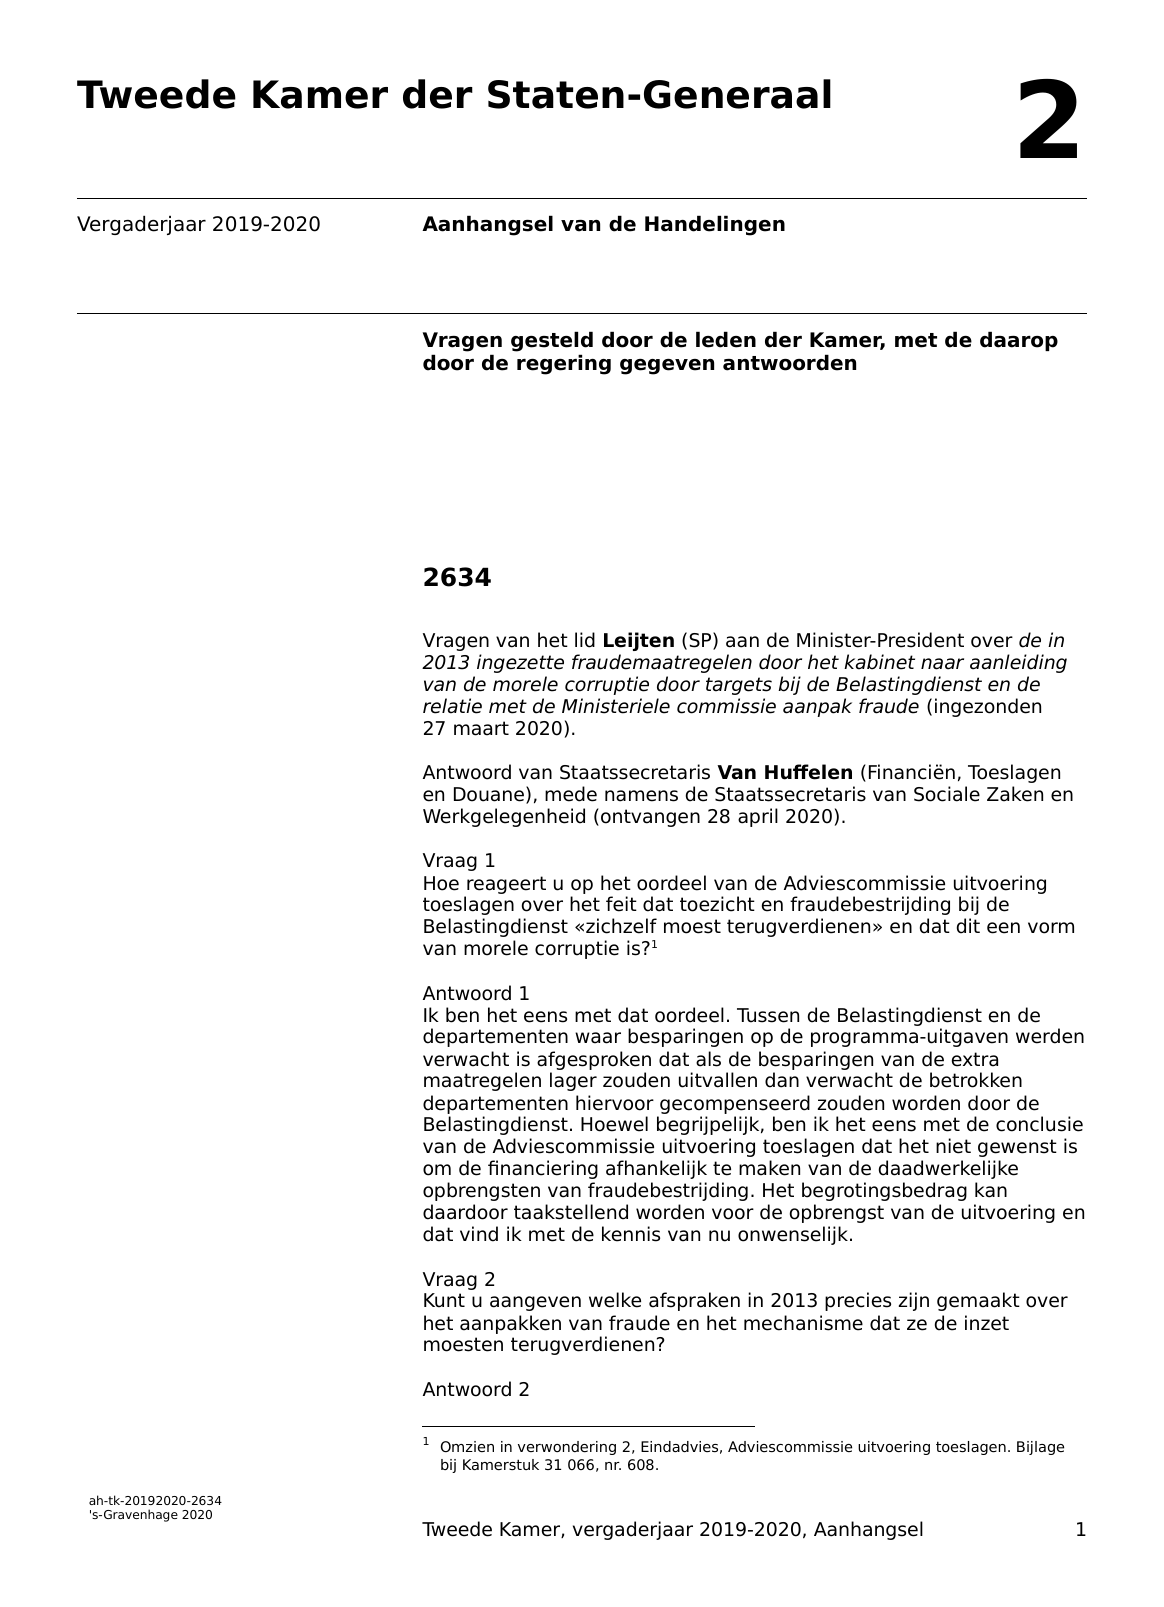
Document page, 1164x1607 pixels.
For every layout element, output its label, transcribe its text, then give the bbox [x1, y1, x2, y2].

table_cell [77, 314, 422, 375]
text Antwoord 1 [422, 982, 1087, 1004]
text Antwoord 2 [422, 1378, 1087, 1401]
text Hoe reageert u op het oordeel van de Adviescommissie uitvoering toeslagen over het feit dat toezicht en fraudebestrijding bij de Belastingdienst «zichzelf moest terugverdienen» en dat dit een vorm van morele corruptie is? [422, 872, 1087, 960]
text ah-tk-20192020-2634 [88, 1494, 323, 1508]
text Ik ben het eens met dat oordeel. Tussen de Belastingdienst en de departementen waar besparingen op de programma-uitgaven werden verwacht is afgesproken dat als de besparingen van de extra maatregelen lager zouden uitvallen dan verwacht de betrokken departementen hiervoor gecompenseerd zouden worden door de Belastingdienst. Hoewel begrijpelijk, ben ik het eens met de conclusie van de Adviescommissie uitvoering toeslagen dat het niet gewenst is om de financiering afhankelijk te maken van de daadwerkelijke opbrengsten van fraudebestrijding. Het begrotingsbedrag kan daardoor taakstellend worden voor de opbrengst van de uitvoering en dat vind ik met de kennis van nu onwenselijk. [422, 1004, 1087, 1246]
text Vraag 1 [422, 850, 1087, 872]
table_cell Vragen gesteld door de leden der Kamer, met de daarop door de regering gegeven antwoorden [422, 314, 1087, 375]
text 's-Gravenhage 2020 [88, 1508, 323, 1522]
table_cell Vergaderjaar 2019-2020 [77, 199, 422, 313]
text Antwoord van Staatssecretaris Van Huffelen (Financiën, Toeslagen en Douane), mede namens de Staatssecretaris van Sociale Zaken en Werkgelegenheid (ontvangen 28 april 2020). [422, 762, 1087, 828]
text Vragen van het lid Leijten (SP) aan de Minister-President over de in 2013 ingezette fraudemaatregelen door het kabinet naar aanleiding van de morele corruptie door targets bij de Belastingdienst en de relatie met de Ministeriele commissie aanpak fraude (ingezonden 27 maart 2020). [422, 630, 1087, 740]
text Kunt u aangeven welke afspraken in 2013 precies zijn gemaakt over het aanpakken van fraude en het mechanisme dat ze de inzet moesten terugverdienen? [422, 1290, 1087, 1356]
text 2634 [422, 563, 1087, 592]
table_header 2 [886, 59, 1087, 198]
text Omzien in verwondering 2, Eindadvies, Adviescommissie uitvoering toeslagen. Bijlage bij Kamerstuk 31 066, nr. 608. [422, 1435, 1087, 1474]
table_header Tweede Kamer der Staten-Generaal [77, 59, 886, 198]
text Vraag 2 [422, 1268, 1087, 1290]
table_cell Aanhangsel van de Handelingen [422, 199, 1087, 313]
